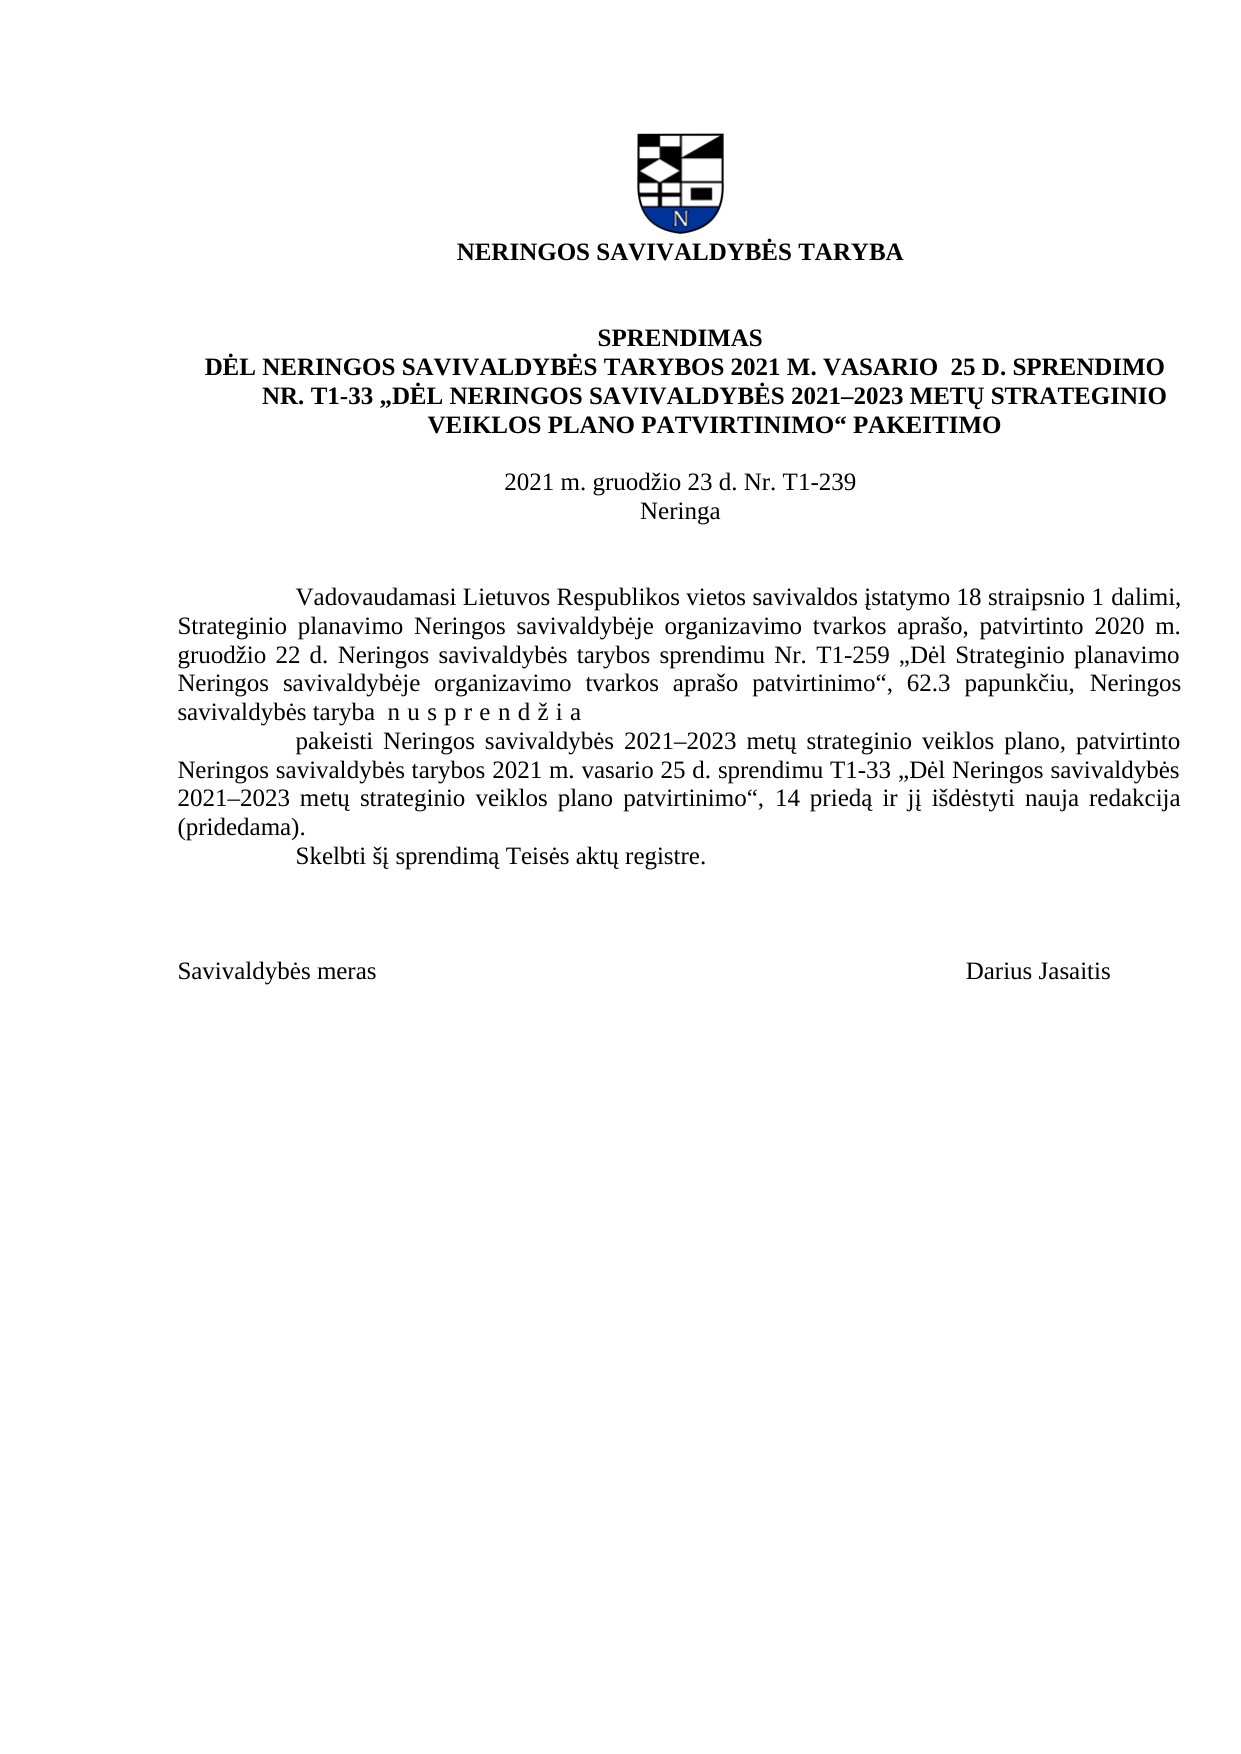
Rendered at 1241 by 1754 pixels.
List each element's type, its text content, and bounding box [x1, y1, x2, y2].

text Vadovaudamasi Lietuvos Respublikos vietos savivaldos įstatymo 18 straipsnio 1 dalimi, Strateginio planavimo Neringos savivaldybėje organizavimo tvarkos aprašo, patvirtinto 2020 m. gruodžio 22 d. Neringos savivaldybės tarybos sprendimu Nr. T1-259 „Dėl Strateginio planavimo Neringos savivaldybėje organizavimo tvarkos aprašo patvirtinimo“, 62.3 papunkčiu, Neringos savivaldybės taryba nusprendžia [177, 582, 1181, 726]
text Skelbti šį sprendimą Teisės aktų registre. [177, 841, 1181, 870]
text 2021 m. gruodžio 23 d. Nr. T1-239 [177, 467, 1183, 496]
text Savivaldybės meras Darius Jasaitis [177, 956, 1181, 985]
subtitle SPRENDIMAS [177, 323, 1183, 352]
subtitle NERINGOS SAVIVALDYBĖS TARYBA [177, 237, 1183, 266]
text DĖL NERINGOS SAVIVALDYBĖS TARYBOS 2021 M. VASARIO 25 D. SPRENDIMO NR. T1-33 „DĖL NERINGOS SAVIVALDYBĖS 2021–2023 METŲ STRATEGINIO VEIKLOS PLANO PATVIRTINIMO“ PAKEITIMO [177, 352, 1193, 438]
subtitle Neringa [177, 496, 1183, 525]
text pakeisti Neringos savivaldybės 2021–2023 metų strateginio veiklos plano, patvirtinto Neringos savivaldybės tarybos 2021 m. vasario 25 d. sprendimu T1-33 „Dėl Neringos savivaldybės 2021–2023 metų strateginio veiklos plano patvirtinimo“, 14 priedą ir jį išdėstyti nauja redakcija (pridedama). [177, 726, 1181, 841]
